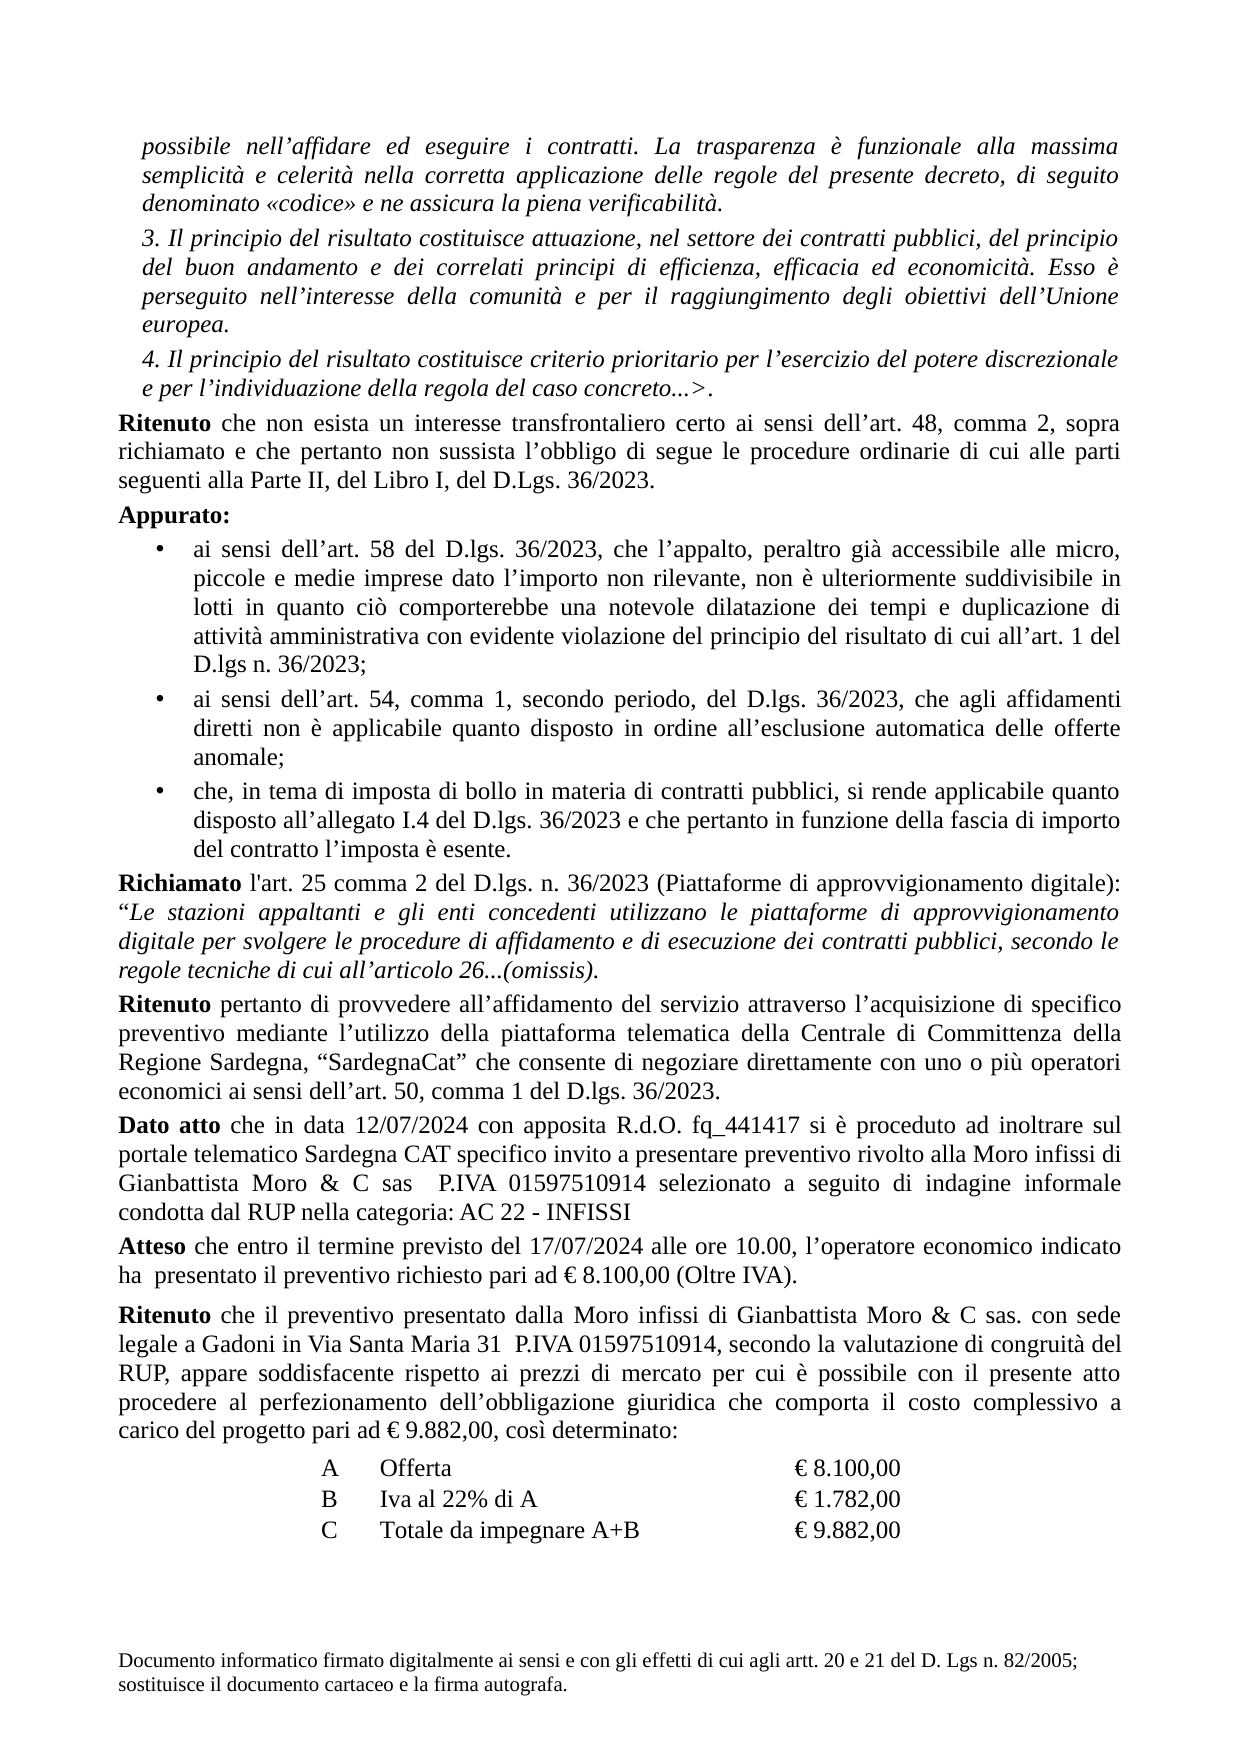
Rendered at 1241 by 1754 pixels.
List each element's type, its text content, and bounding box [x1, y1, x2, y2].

list che, in tema di imposta di bollo in materia di contratti pubblici, si rende applicabile quanto disposto all’allegato I.4 del D.lgs. 36/2023 e che pertanto in funzione della fascia di importo del contratto l’imposta è esente. [156, 776, 1122, 863]
text Dato atto che in data 12/07/2024 con apposita R.d.O. fq_441417 si è proceduto ad inoltrare sul portale telematico Sardegna CAT specifico invito a presentare preventivo rivolto alla Moro infissi di Gianbattista Moro & C sas P.IVA 01597510914 selezionato a seguito di indagine informale condotta dal RUP nella categoria: AC 22 - INFISSI [118, 1110, 1122, 1225]
text Richiamato l'art. 25 comma 2 del D.lgs. n. 36/2023 (Piattaforme di approvvigionamento digitale): “Le stazioni appaltanti e gli enti concedenti utilizzano le piattaforme di approvvigionamento digitale per svolgere le procedure di affidamento e di esecuzione dei contratti pubblici, secondo le regole tecniche di cui all’articolo 26...(omissis). [118, 868, 1122, 983]
table_cell C [318, 1513, 376, 1544]
table_header Offerta [376, 1450, 762, 1482]
text Ritenuto che il preventivo presentato dalla Moro infissi di Gianbattista Moro & C sas. con sede legale a Gadoni in Via Santa Maria 31 P.IVA 01597510914, secondo la valutazione di congruità del RUP, appare soddisfacente rispetto ai prezzi di mercato per cui è possibile con il presente atto procedere al perfezionamento dell’obbligazione giuridica che comporta il costo complessivo a carico del progetto pari ad € 9.882,00, così determinato: [118, 1301, 1122, 1444]
text possibile nell’affidare ed eseguire i contratti. La trasparenza è funzionale alla massima semplicità e celerità nella corretta applicazione delle regole del presente decreto, di seguito denominato «codice» e ne assicura la piena verificabilità. [142, 131, 1122, 217]
text 3. Il principio del risultato costituisce attuazione, nel settore dei contratti pubblici, del principio del buon andamento e dei correlati principi di efficienza, efficacia ed economicità. Esso è perseguito nell’interesse della comunità e per il raggiungimento degli obiettivi dell’Unione europea. [142, 223, 1122, 338]
list ai sensi dell’art. 58 del D.lgs. 36/2023, che l’appalto, peraltro già accessibile alle micro, piccole e medie imprese dato l’importo non rilevante, non è ulteriormente suddivisibile in lotti in quanto ciò comporterebbe una notevole dilatazione dei tempi e duplicazione di attività amministrativa con evidente violazione del principio del risultato di cui all’art. 1 del D.lgs n. 36/2023; [156, 534, 1122, 678]
text Ritenuto pertanto di provvedere all’affidamento del servizio attraverso l’acquisizione di specifico preventivo mediante l’utilizzo della piattaforma telematica della Centrale di Committenza della Regione Sardegna, “SardegnaCat” che consente di negoziare direttamente con uno o più operatori economici ai sensi dell’art. 50, comma 1 del D.lgs. 36/2023. [118, 989, 1122, 1104]
text Atteso che entro il termine previsto del 17/07/2024 alle ore 10.00, l’operatore economico indicato ha presentato il preventivo richiesto pari ad € 8.100,00 (Oltre IVA). [118, 1231, 1122, 1289]
text 4. Il principio del risultato costituisce criterio prioritario per l’esercizio del potere discrezionale e per l’individuazione della regola del caso concreto...>. [142, 344, 1122, 402]
table_cell B [318, 1482, 376, 1513]
text Appurato: [118, 500, 1122, 528]
text Ritenuto che non esista un interesse transfrontaliero certo ai sensi dell’art. 48, comma 2, sopra richiamato e che pertanto non sussista l’obbligo di segue le procedure ordinarie di cui alle parti seguenti alla Parte II, del Libro I, del D.Lgs. 36/2023. [118, 408, 1122, 494]
table_cell Totale da impegnare A+B [376, 1513, 762, 1544]
table_cell € 9.882,00 [762, 1513, 904, 1544]
table_cell € 1.782,00 [762, 1482, 904, 1513]
list ai sensi dell’art. 54, comma 1, secondo periodo, del D.lgs. 36/2023, che agli affidamenti diretti non è applicabile quanto disposto in ordine all’esclusione automatica delle offerte anomale; [156, 684, 1122, 770]
table_header A [318, 1450, 376, 1482]
table_cell Iva al 22% di A [376, 1482, 762, 1513]
table_header € 8.100,00 [762, 1450, 904, 1482]
